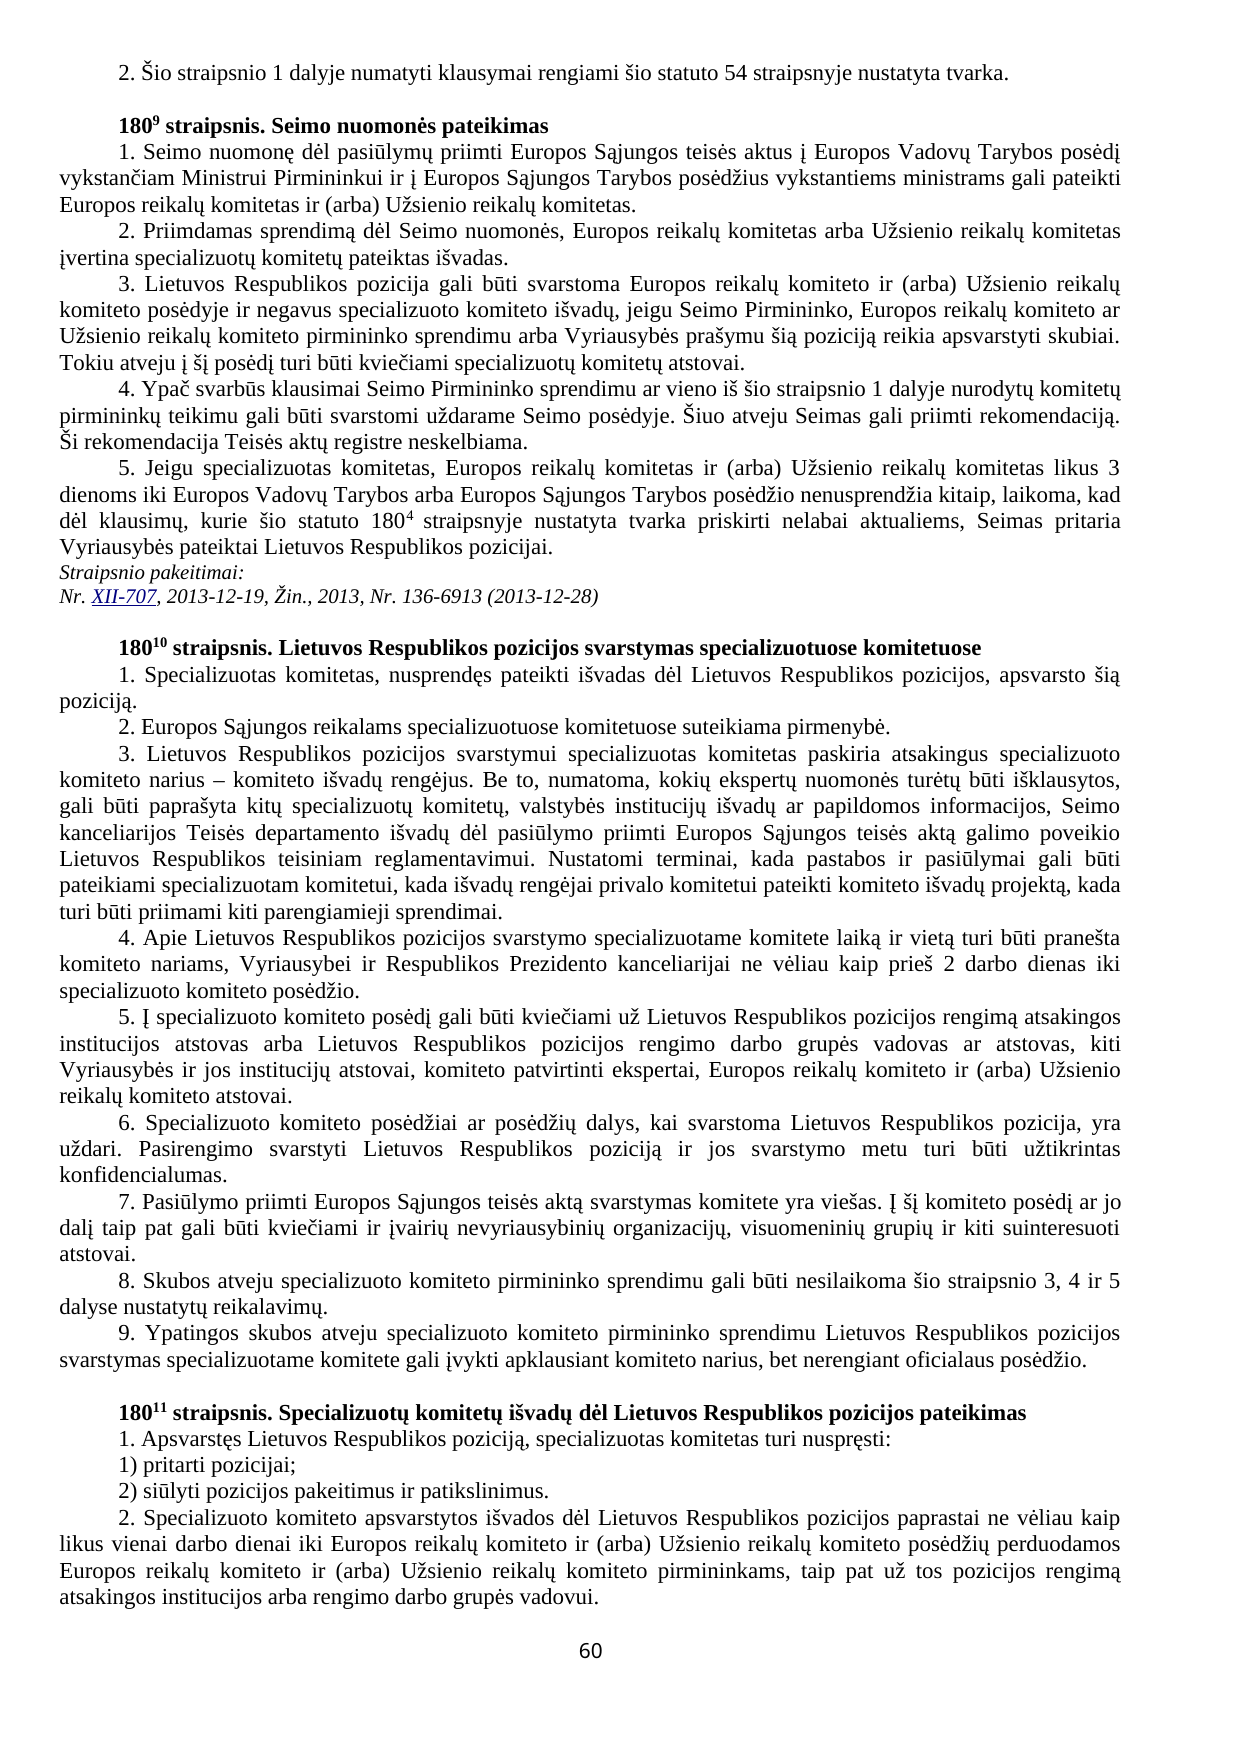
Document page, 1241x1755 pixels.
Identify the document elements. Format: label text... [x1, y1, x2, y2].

text 1. Seimo nuomonę dėl pasiūlymų priimti Europos Sąjungos teisės aktus į Europos Vadovų Tarybos posėdį vykstančiam Ministrui Pirmininkui ir į Europos Sąjungos Tarybos posėdžius vykstantiems ministrams gali pateikti Europos reikalų komitetas ir (arba) Užsienio reikalų komitetas. [59, 138, 1122, 217]
text 8. Skubos atveju specializuoto komiteto pirmininko sprendimu gali būti nesilaikoma šio straipsnio 3, 4 ir 5 dalyse nustatytų reikalavimų. [59, 1267, 1122, 1319]
text 3. Lietuvos Respublikos pozicijos svarstymui specializuotas komitetas paskiria atsakingus specializuoto komiteto narius – komiteto išvadų rengėjus. Be to, numatoma, kokių ekspertų nuomonės turėtų būti išklausytos, gali būti paprašyta kitų specializuotų komitetų, valstybės institucijų išvadų ar papildomos informacijos, Seimo kanceliarijos Teisės departamento išvadų dėl pasiūlymo priimti Europos Sąjungos teisės aktą galimo poveikio Lietuvos Respublikos teisiniam reglamentavimui. Nustatomi terminai, kada pastabos ir pasiūlymai gali būti pateikiami specializuotam komitetui, kada išvadų rengėjai privalo komitetui pateikti komiteto išvadų projektą, kada turi būti priimami kiti parengiamieji sprendimai. [59, 740, 1122, 924]
text 2) siūlyti pozicijos pakeitimus ir patikslinimus. [59, 1478, 1122, 1504]
text 1) pritarti pozicijai; [59, 1451, 1122, 1478]
text 2. Šio straipsnio 1 dalyje numatyti klausymai rengiami šio statuto 54 straipsnyje nustatyta tvarka. [59, 59, 1122, 85]
text 4. Ypač svarbūs klausimai Seimo Pirmininko sprendimu ar vieno iš šio straipsnio 1 dalyje nurodytų komitetų pirmininkų teikimu gali būti svarstomi uždarame Seimo posėdyje. Šiuo atveju Seimas gali priimti rekomendaciją. Ši rekomendacija Teisės aktų registre neskelbiama. [59, 375, 1122, 454]
text 5. Į specializuoto komiteto posėdį gali būti kviečiami už Lietuvos Respublikos pozicijos rengimą atsakingos institucijos atstovas arba Lietuvos Respublikos pozicijos rengimo darbo grupės vadovas ar atstovas, kiti Vyriausybės ir jos institucijų atstovai, komiteto patvirtinti ekspertai, Europos reikalų komiteto ir (arba) Užsienio reikalų komiteto atstovai. [59, 1003, 1122, 1109]
text 7. Pasiūlymo priimti Europos Sąjungos teisės aktą svarstymas komitete yra viešas. Į šį komiteto posėdį ar jo dalį taip pat gali būti kviečiami ir įvairių nevyriausybinių organizacijų, visuomeninių grupių ir kiti suinteresuoti atstovai. [59, 1188, 1122, 1267]
text 18011 straipsnis. Specializuotų komitetų išvadų dėl Lietuvos Respublikos pozicijos pateikimas [118, 1398, 1122, 1425]
text 2. Specializuoto komiteto apsvarstytos išvados dėl Lietuvos Respublikos pozicijos paprastai ne vėliau kaip likus vienai darbo dienai iki Europos reikalų komiteto ir (arba) Užsienio reikalų komiteto posėdžių perduodamos Europos reikalų komiteto ir (arba) Užsienio reikalų komiteto pirmininkams, taip pat už tos pozicijos rengimą atsakingos institucijos arba rengimo darbo grupės vadovui. [59, 1504, 1122, 1609]
text Nr. XII-707, 2013-12-19, Žin., 2013, Nr. 136-6913 (2013-12-28) [59, 584, 1122, 608]
text 6. Specializuoto komiteto posėdžiai ar posėdžių dalys, kai svarstoma Lietuvos Respublikos pozicija, yra uždari. Pasirengimo svarstyti Lietuvos Respublikos poziciją ir jos svarstymo metu turi būti užtikrintas konfidencialumas. [59, 1109, 1122, 1188]
text 5. Jeigu specializuotas komitetas, Europos reikalų komitetas ir (arba) Užsienio reikalų komitetas likus 3 dienoms iki Europos Vadovų Tarybos arba Europos Sąjungos Tarybos posėdžio nenusprendžia kitaip, laikoma, kad dėl klausimų, kurie šio statuto 1804 straipsnyje nustatyta tvarka priskirti nelabai aktualiems, Seimas pritaria Vyriausybės pateiktai Lietuvos Respublikos pozicijai. [59, 454, 1122, 560]
text Straipsnio pakeitimai: [59, 560, 1122, 584]
text 2. Priimdamas sprendimą dėl Seimo nuomonės, Europos reikalų komitetas arba Užsienio reikalų komitetas įvertina specializuotų komitetų pateiktas išvadas. [59, 217, 1122, 270]
text 1. Apsvarstęs Lietuvos Respublikos poziciją, specializuotas komitetas turi nuspręsti: [59, 1425, 1122, 1451]
text 4. Apie Lietuvos Respublikos pozicijos svarstymo specializuotame komitete laiką ir vietą turi būti pranešta komiteto nariams, Vyriausybei ir Respublikos Prezidento kanceliarijai ne vėliau kaip prieš 2 darbo dienas iki specializuoto komiteto posėdžio. [59, 924, 1122, 1003]
text 18010 straipsnis. Lietuvos Respublikos pozicijos svarstymas specializuotuose komitetuose [59, 634, 1122, 661]
text 1. Specializuotas komitetas, nusprendęs pateikti išvadas dėl Lietuvos Respublikos pozicijos, apsvarsto šią poziciją. [59, 661, 1122, 713]
text 9. Ypatingos skubos atveju specializuoto komiteto pirmininko sprendimu Lietuvos Respublikos pozicijos svarstymas specializuotame komitete gali įvykti apklausiant komiteto narius, bet nerengiant oficialaus posėdžio. [59, 1319, 1122, 1372]
text 1809 straipsnis. Seimo nuomonės pateikimas [59, 112, 1122, 138]
text 3. Lietuvos Respublikos pozicija gali būti svarstoma Europos reikalų komiteto ir (arba) Užsienio reikalų komiteto posėdyje ir negavus specializuoto komiteto išvadų, jeigu Seimo Pirmininko, Europos reikalų komiteto ar Užsienio reikalų komiteto pirmininko sprendimu arba Vyriausybės prašymu šią poziciją reikia apsvarstyti skubiai. Tokiu atveju į šį posėdį turi būti kviečiami specializuotų komitetų atstovai. [59, 270, 1122, 375]
text 2. Europos Sąjungos reikalams specializuotuose komitetuose suteikiama pirmenybė. [59, 713, 1122, 740]
